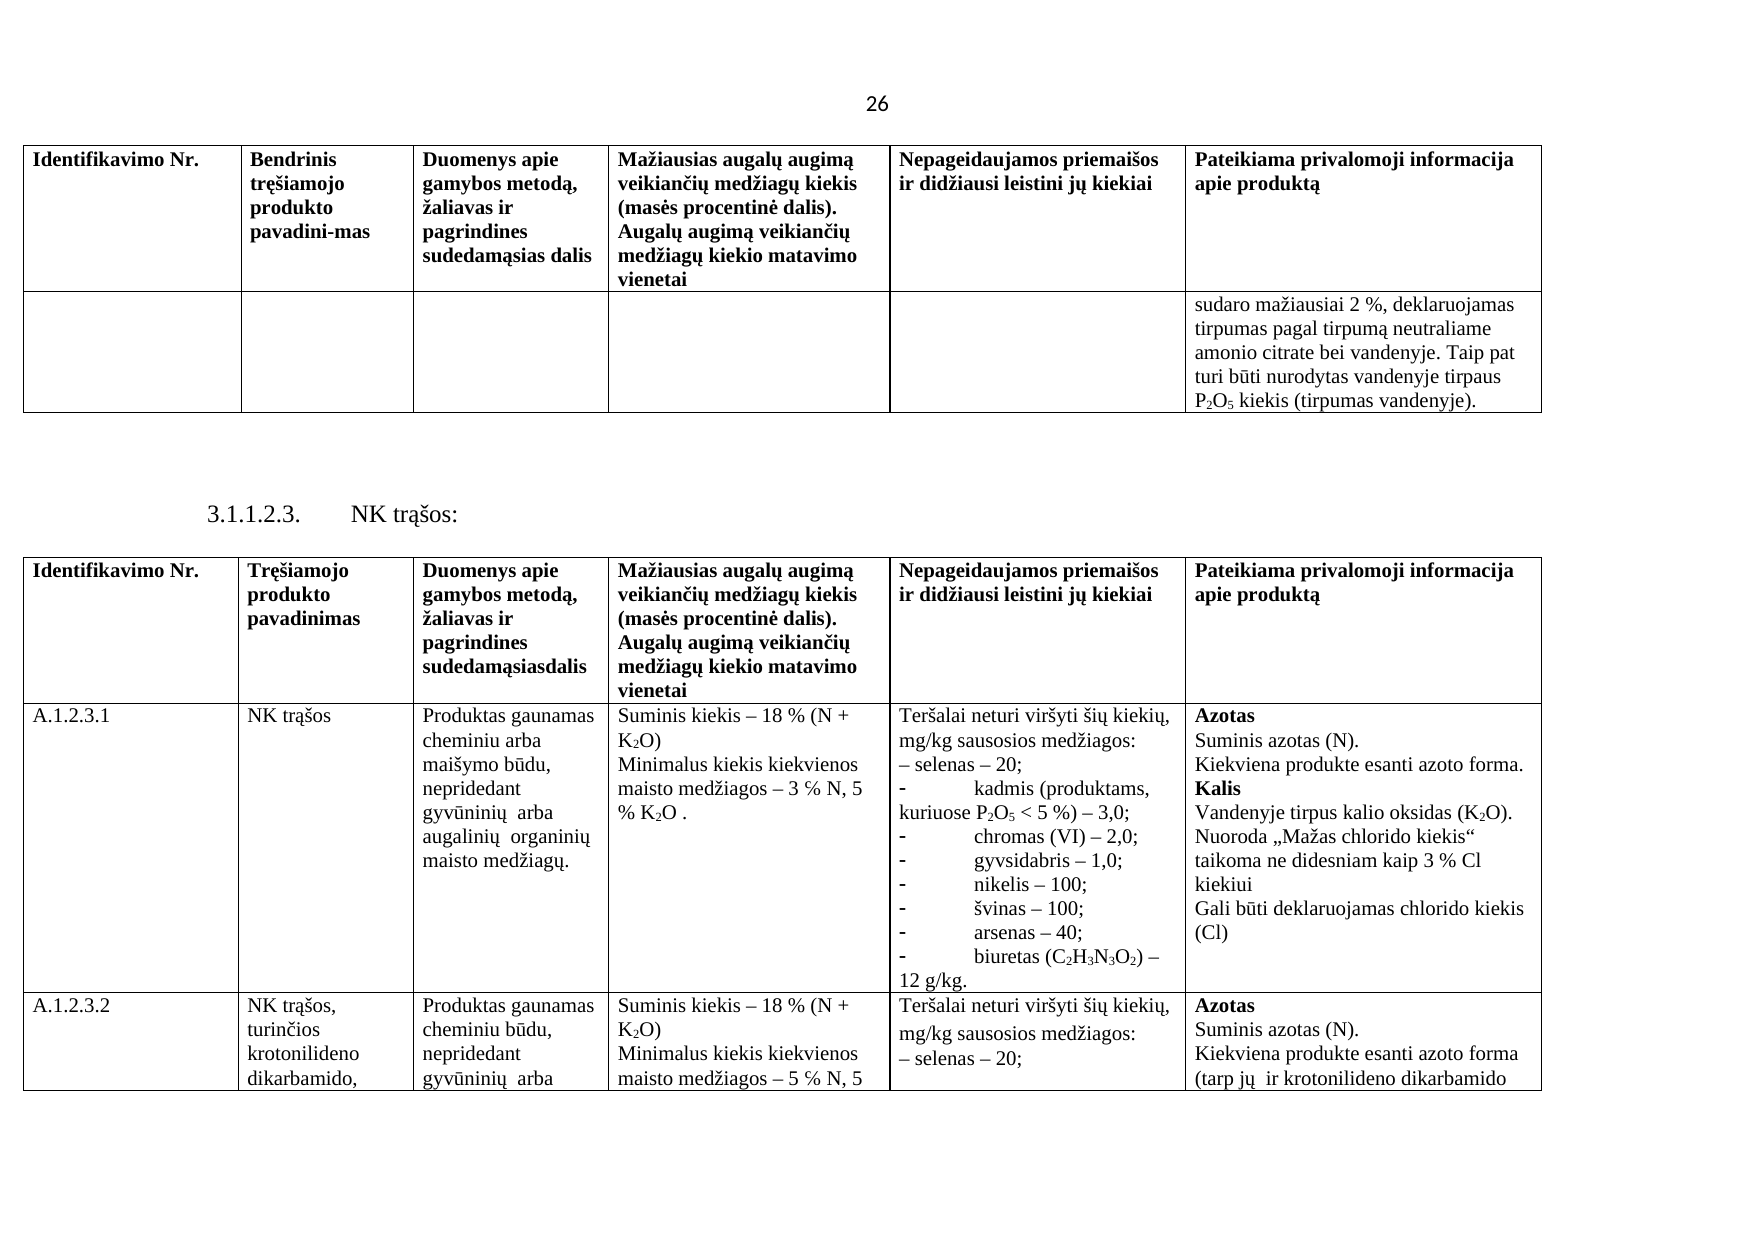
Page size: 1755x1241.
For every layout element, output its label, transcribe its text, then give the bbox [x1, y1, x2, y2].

table_cell Teršalai neturi viršyti šių kiekių, mg/kg sausosios medžiagos: – selenas – 20;  kadmis (produktams, kuriuose P2O5 < 5 %) – 3,0;  chromas (VI) – 2,0;  gyvsidabris – 1,0;  nikelis – 100;  švinas – 100;  arsenas – 40;  biuretas (C2H3N3O2) – 12 g/kg. [891, 704, 1185, 992]
table_cell sudaro mažiausiai 2 %, deklaruojamas tirpumas pagal tirpumą neutraliame amonio citrate bei vandenyje. Taip pat turi būti nurodytas vandenyje tirpaus P2O5 kiekis (tirpumas vandenyje). [1186, 292, 1541, 412]
table_header Mažiausias augalų augimą veikiančių medžiagų kiekis (masės procentinė dalis). Augalų augimą veikiančių medžiagų kiekio matavimo vienetai [609, 558, 889, 702]
table_cell Teršalai neturi viršyti šių kiekių, mg/kg sausosios medžiagos: – selenas – 20; [891, 993, 1185, 1089]
table_cell Produktas gaunamas cheminiu arba maišymo būdu, nepridedant gyvūninių arba augalinių organinių maisto medžiagų. [414, 704, 608, 992]
table_header Tręšiamojo produkto pavadinimas [239, 558, 413, 702]
table_cell A.1.2.3.1 [24, 704, 238, 992]
table_header Duomenys apie gamybos metodą, žaliavas ir pagrindines sudedamąsiasdalis [414, 558, 608, 702]
table_header Identifikavimo Nr. [24, 558, 238, 702]
table_cell [891, 292, 1185, 412]
table_cell Azotas Suminis azotas (N). Kiekviena produkte esanti azoto forma (tarp jų ir krotonilideno dikarbamido [1186, 993, 1541, 1089]
table_cell A.1.2.3.2 [24, 993, 238, 1089]
table_cell Suminis kiekis – 18 % (N + K2O) Minimalus kiekis kiekvienos maisto medžiagos – 5 ℅ N, 5 [609, 993, 889, 1089]
table_header Pateikiama privalomoji informacija apie produktą [1186, 558, 1541, 702]
table_cell [242, 292, 413, 412]
table_cell Produktas gaunamas cheminiu būdu, nepridedant gyvūninių arba [414, 993, 608, 1089]
table_cell [414, 292, 608, 412]
text 3.1.1.2.3. NK trąšos: [207, 499, 1636, 528]
table_cell NK trąšos [239, 704, 413, 992]
table_header Nepageidaujamos priemaišos ir didžiausi leistini jų kiekiai [891, 146, 1185, 291]
table_header Duomenys apie gamybos metodą, žaliavas ir pagrindines sudedamąsias dalis [414, 146, 608, 291]
table_header Bendrinis tręšiamojo produkto pavadini-mas [242, 146, 413, 291]
table_cell [609, 292, 889, 412]
table_cell [24, 292, 241, 412]
table_cell NK trąšos, turinčios krotonilideno dikarbamido, [239, 993, 413, 1089]
table_header Identifikavimo Nr. [24, 146, 241, 291]
table_header Pateikiama privalomoji informacija apie produktą [1186, 146, 1541, 291]
table_header Nepageidaujamos priemaišos ir didžiausi leistini jų kiekiai [891, 558, 1185, 702]
table_cell Azotas Suminis azotas (N). Kiekviena produkte esanti azoto forma. Kalis Vandenyje tirpus kalio oksidas (K2O). Nuoroda „Mažas chlorido kiekis“ taikoma ne didesniam kaip 3 % Cl kiekiui Gali būti deklaruojamas chlorido kiekis (Cl) [1186, 704, 1541, 992]
table_header Mažiausias augalų augimą veikiančių medžiagų kiekis (masės procentinė dalis). Augalų augimą veikiančių medžiagų kiekio matavimo vienetai [609, 146, 889, 291]
table_cell Suminis kiekis – 18 % (N + K2O) Minimalus kiekis kiekvienos maisto medžiagos – 3 ℅ N, 5 % K2O . [609, 704, 889, 992]
